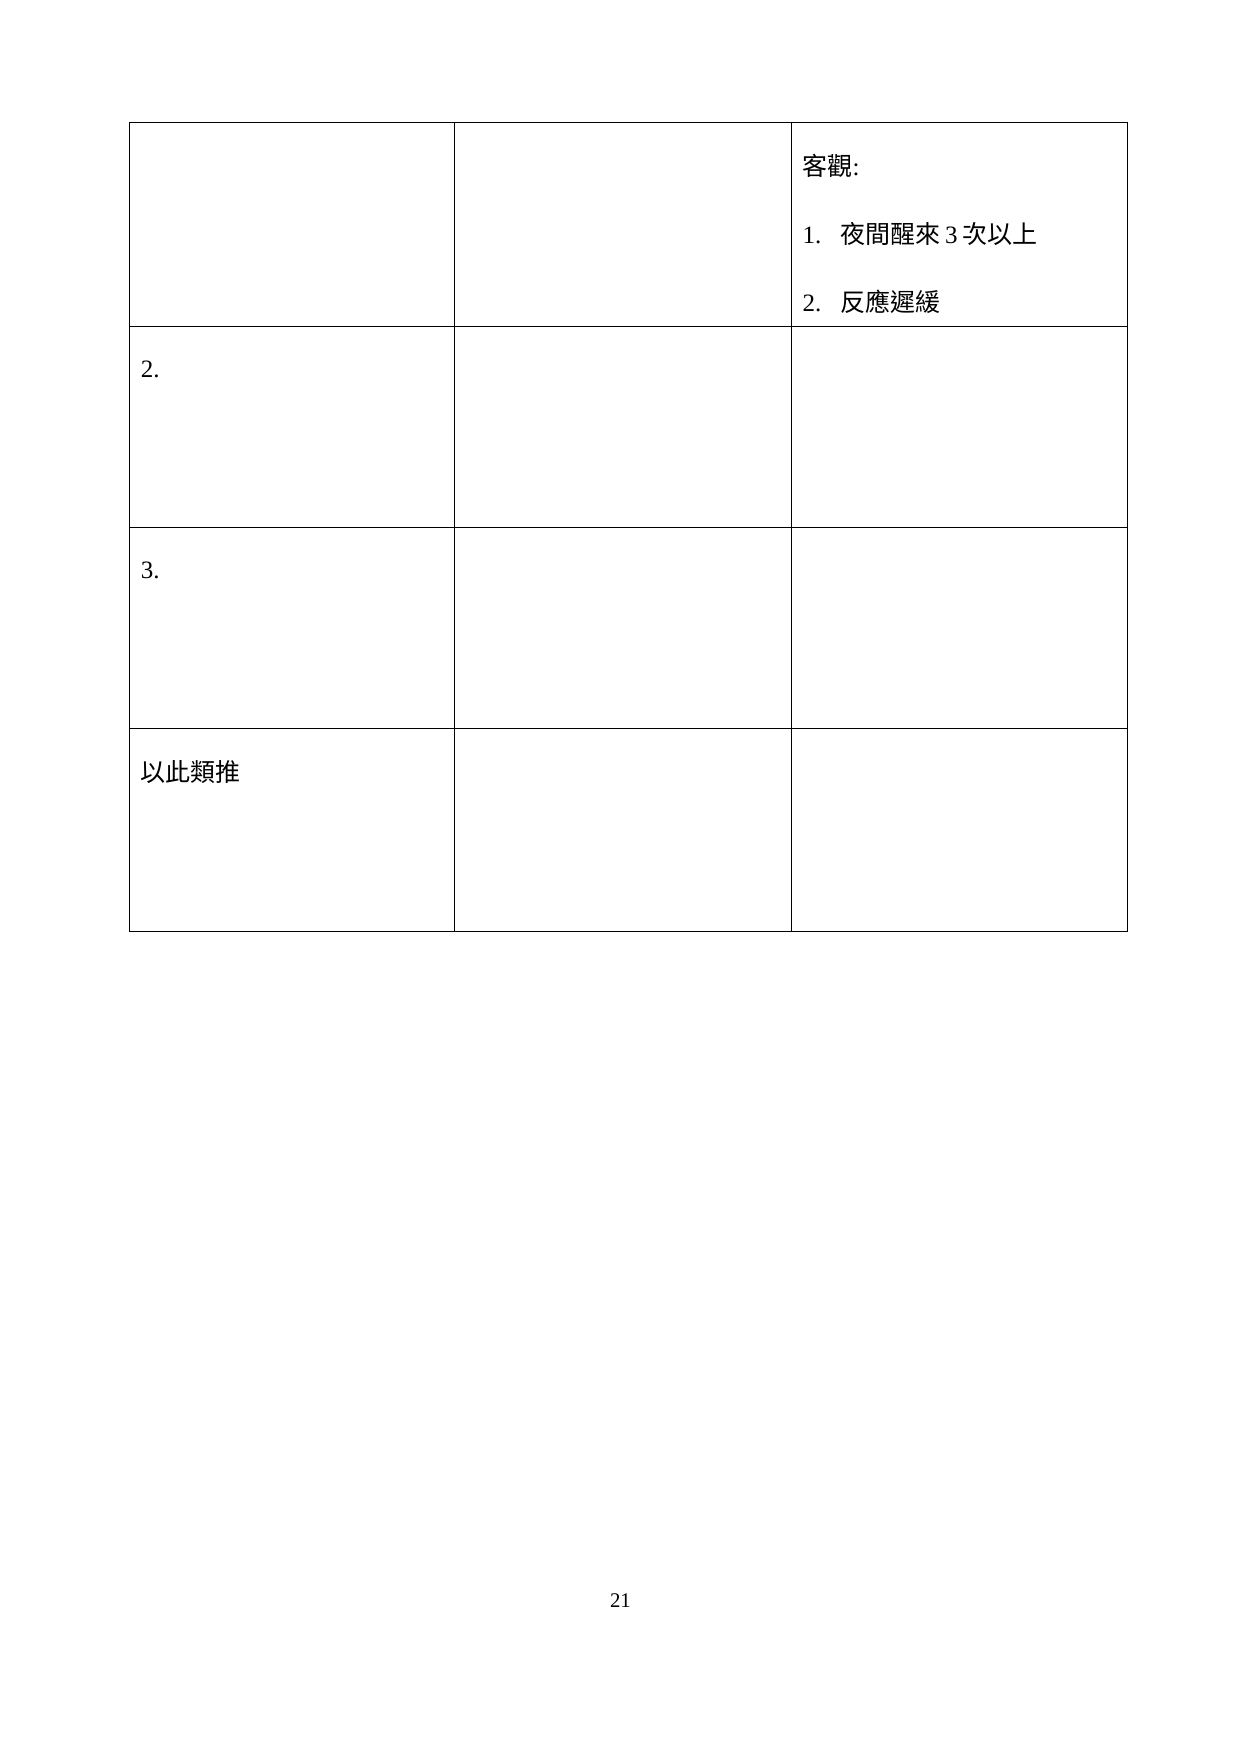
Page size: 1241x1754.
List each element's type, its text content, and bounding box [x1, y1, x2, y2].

table_cell [792, 327, 1127, 527]
table_cell 2. [130, 327, 454, 527]
table_cell [792, 528, 1127, 728]
table_cell [455, 327, 791, 527]
table_cell 3. [130, 528, 454, 728]
table_cell [455, 528, 791, 728]
table_cell 以此類推 [130, 729, 454, 931]
table_cell 主觀: 晚上睡不著 夜裡起來好多次 客觀: 夜間醒來3次以上 反應遲緩 [792, 123, 1127, 326]
table_cell [455, 729, 791, 931]
table_cell [792, 729, 1127, 931]
table_cell [130, 123, 454, 326]
table_cell [455, 123, 791, 326]
